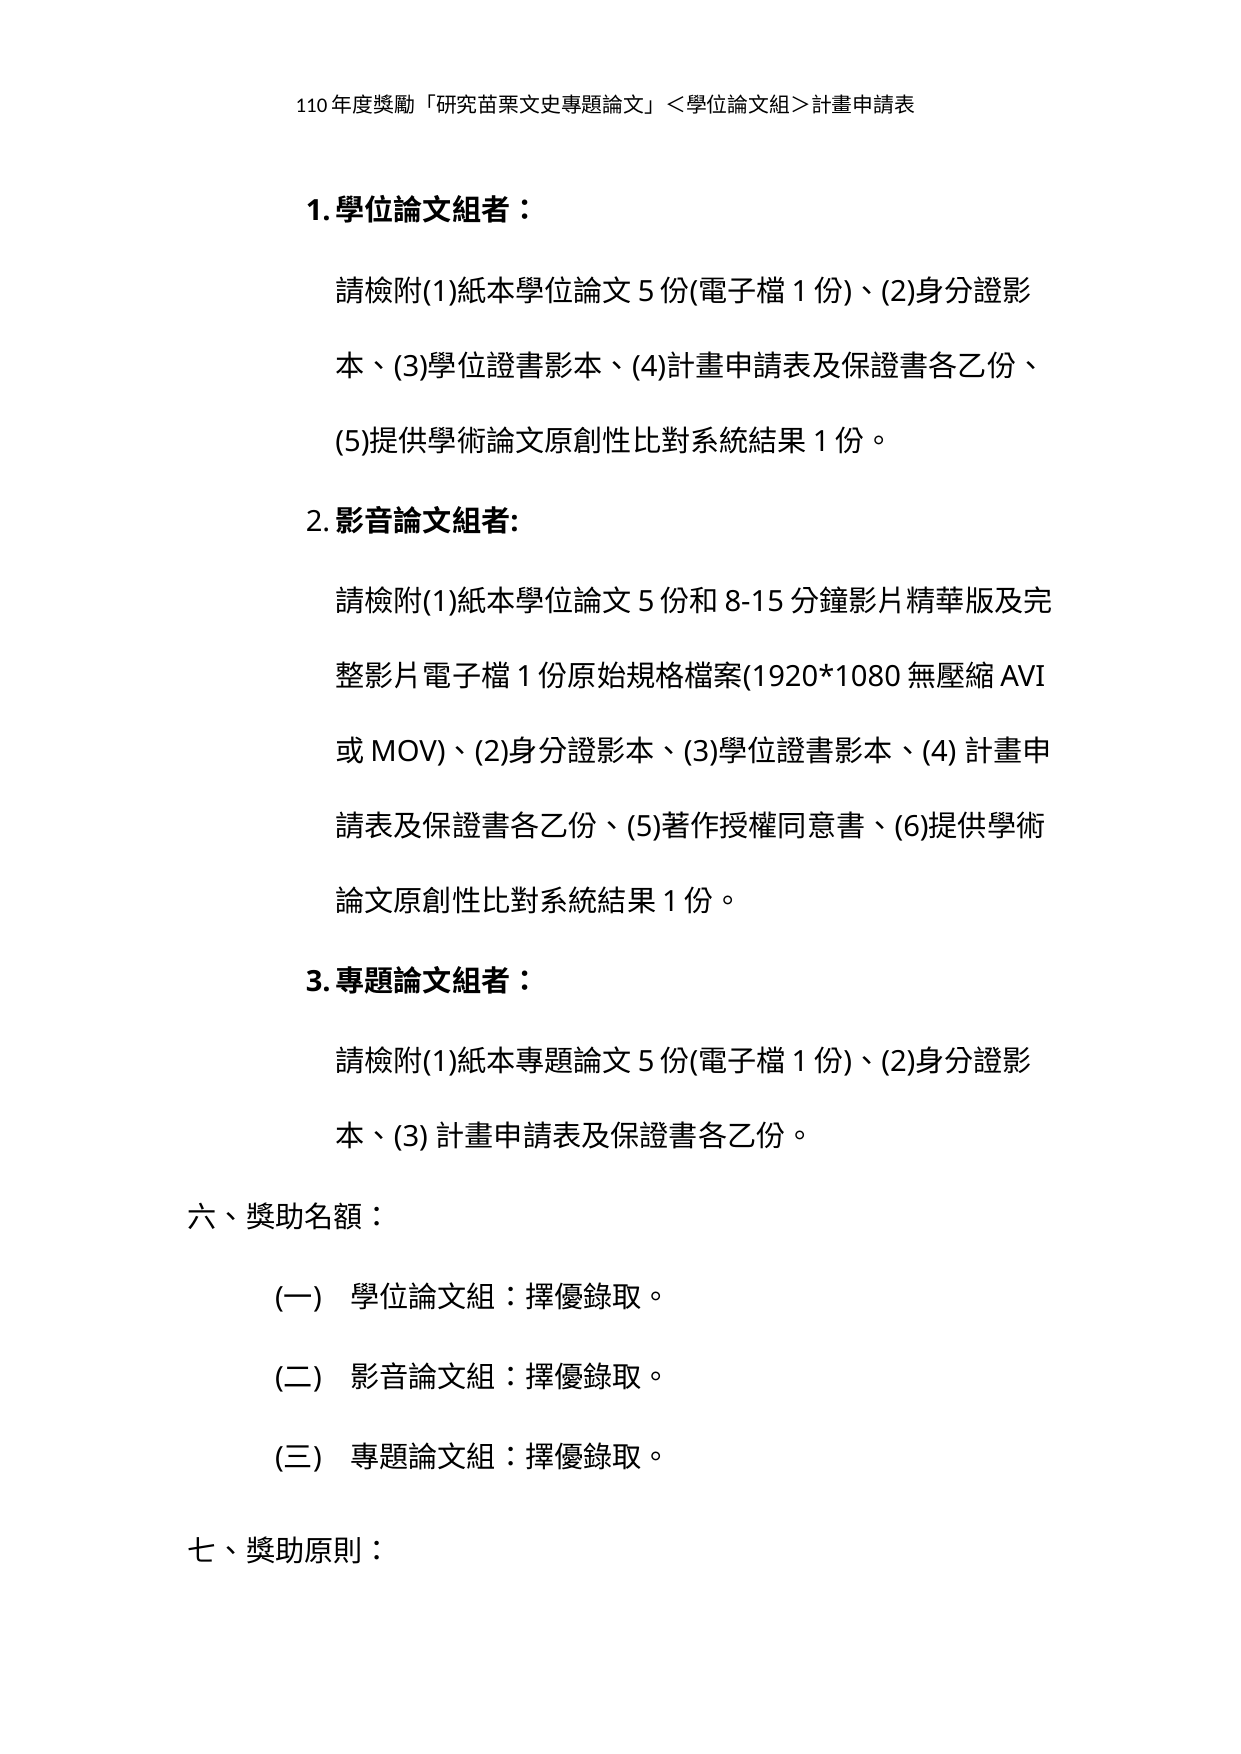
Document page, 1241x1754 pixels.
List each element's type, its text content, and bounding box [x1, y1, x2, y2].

list 專題論文組者： [306, 935, 1053, 1010]
list 專題論文組：擇優錄取。 [275, 1411, 1053, 1486]
list 學位論文組者： [306, 164, 1053, 239]
list 學位論文組：擇優錄取。 [275, 1251, 1053, 1326]
text 請檢附(1)紙本專題論文5份(電子檔1份)、(2)身分證影本、(3) 計畫申請表及保證書各乙份。 [335, 1016, 1053, 1166]
text 請檢附(1)紙本學位論文5份(電子檔1份)、(2)身分證影本、(3)學位證書影本、(4)計畫申請表及保證書各乙份、(5)提供學術論文原創性比對系統結果1份。 [335, 245, 1053, 470]
list 影音論文組：擇優錄取。 [275, 1331, 1053, 1406]
list 影音論文組者: [306, 475, 1053, 550]
text 請檢附(1)紙本學位論文5份和8-15分鐘影片精華版及完整影片電子檔1份原始規格檔案(1920*1080無壓縮AVI或MOV)、(2)身分證影本、(3)學位證書影本、(4) 計畫申請表及保證書各乙份、(5)著作授權同意書、(6)提供學術論文原創性比對系統結果1份。 [335, 555, 1053, 930]
list 獎助原則： [187, 1505, 1053, 1580]
list 獎助名額： [187, 1171, 1053, 1246]
